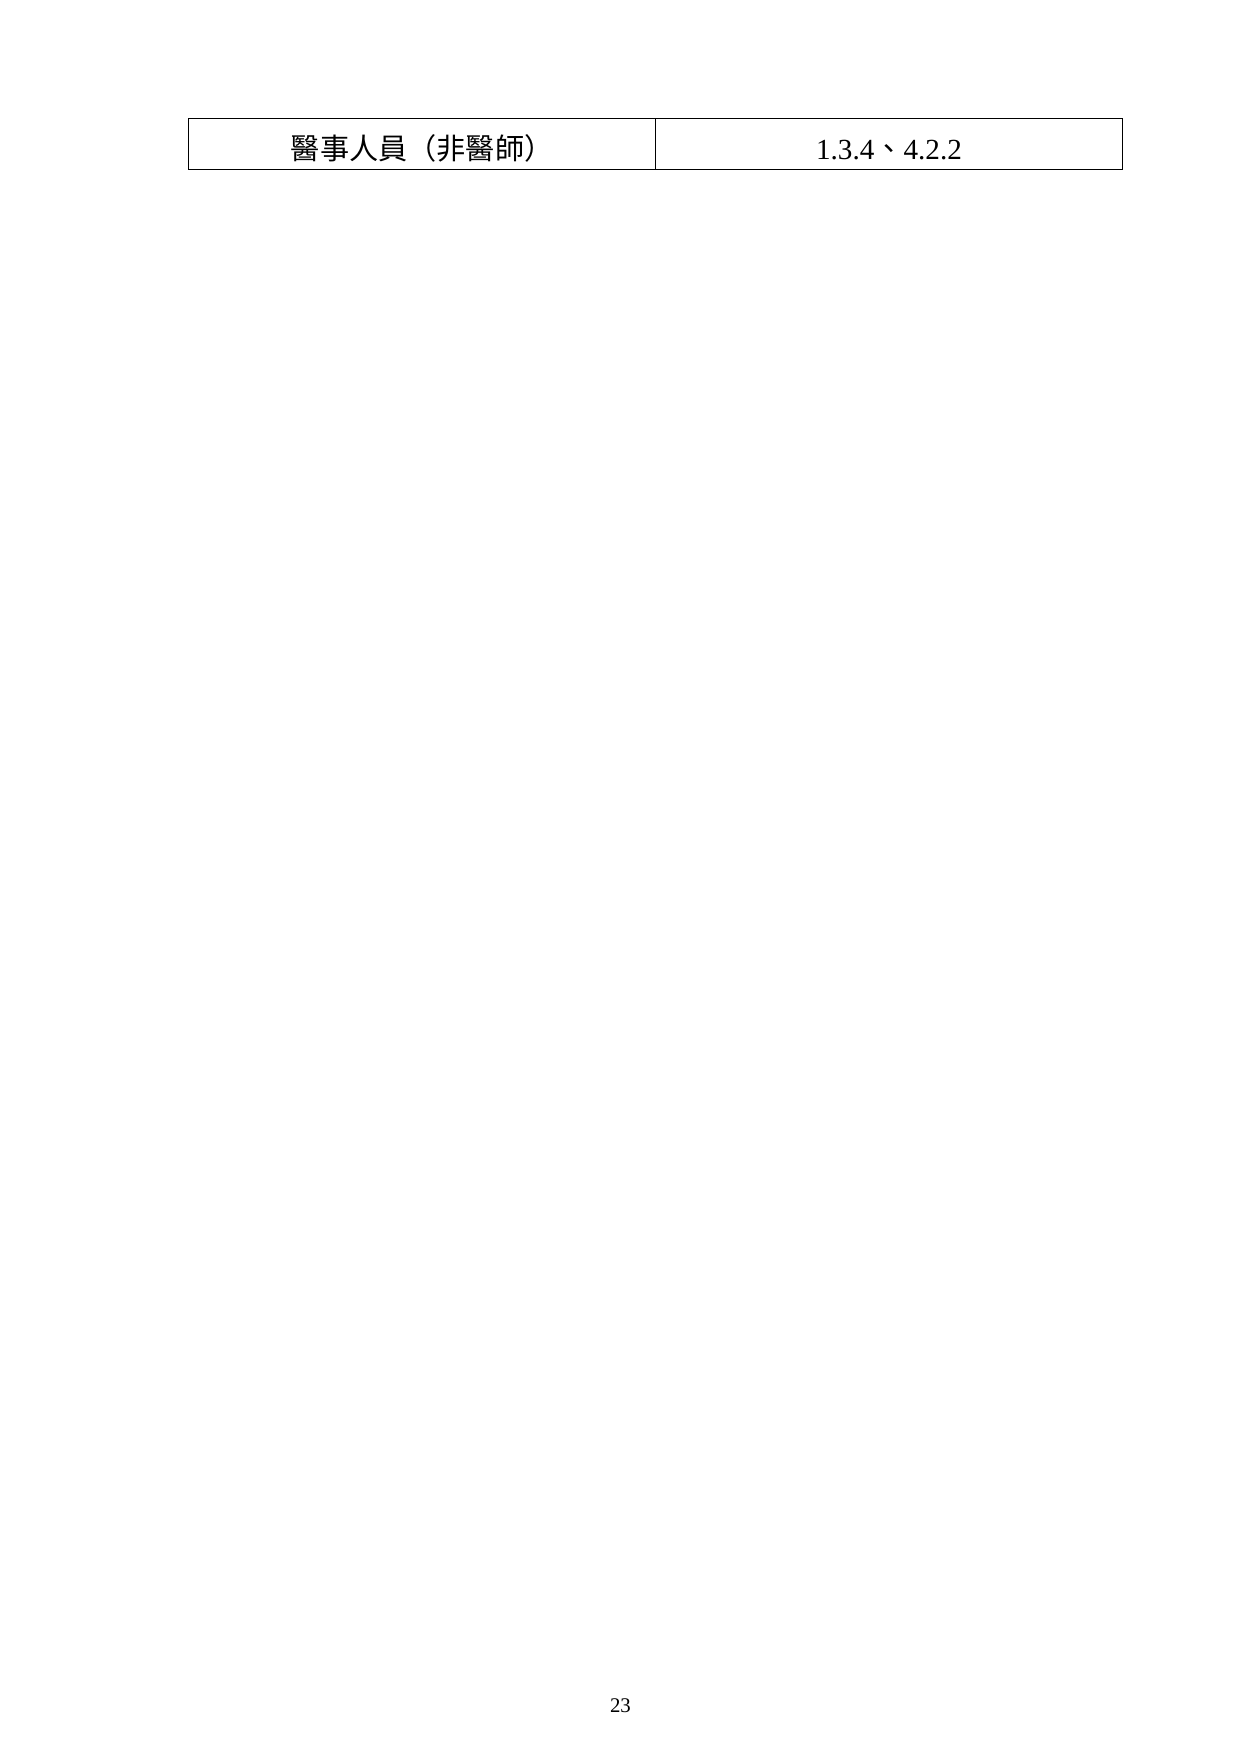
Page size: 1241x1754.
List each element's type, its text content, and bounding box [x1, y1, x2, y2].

table_cell 醫事人員（非醫師） [189, 119, 655, 169]
table_cell 1.3.4、4.2.2 [656, 119, 1122, 169]
